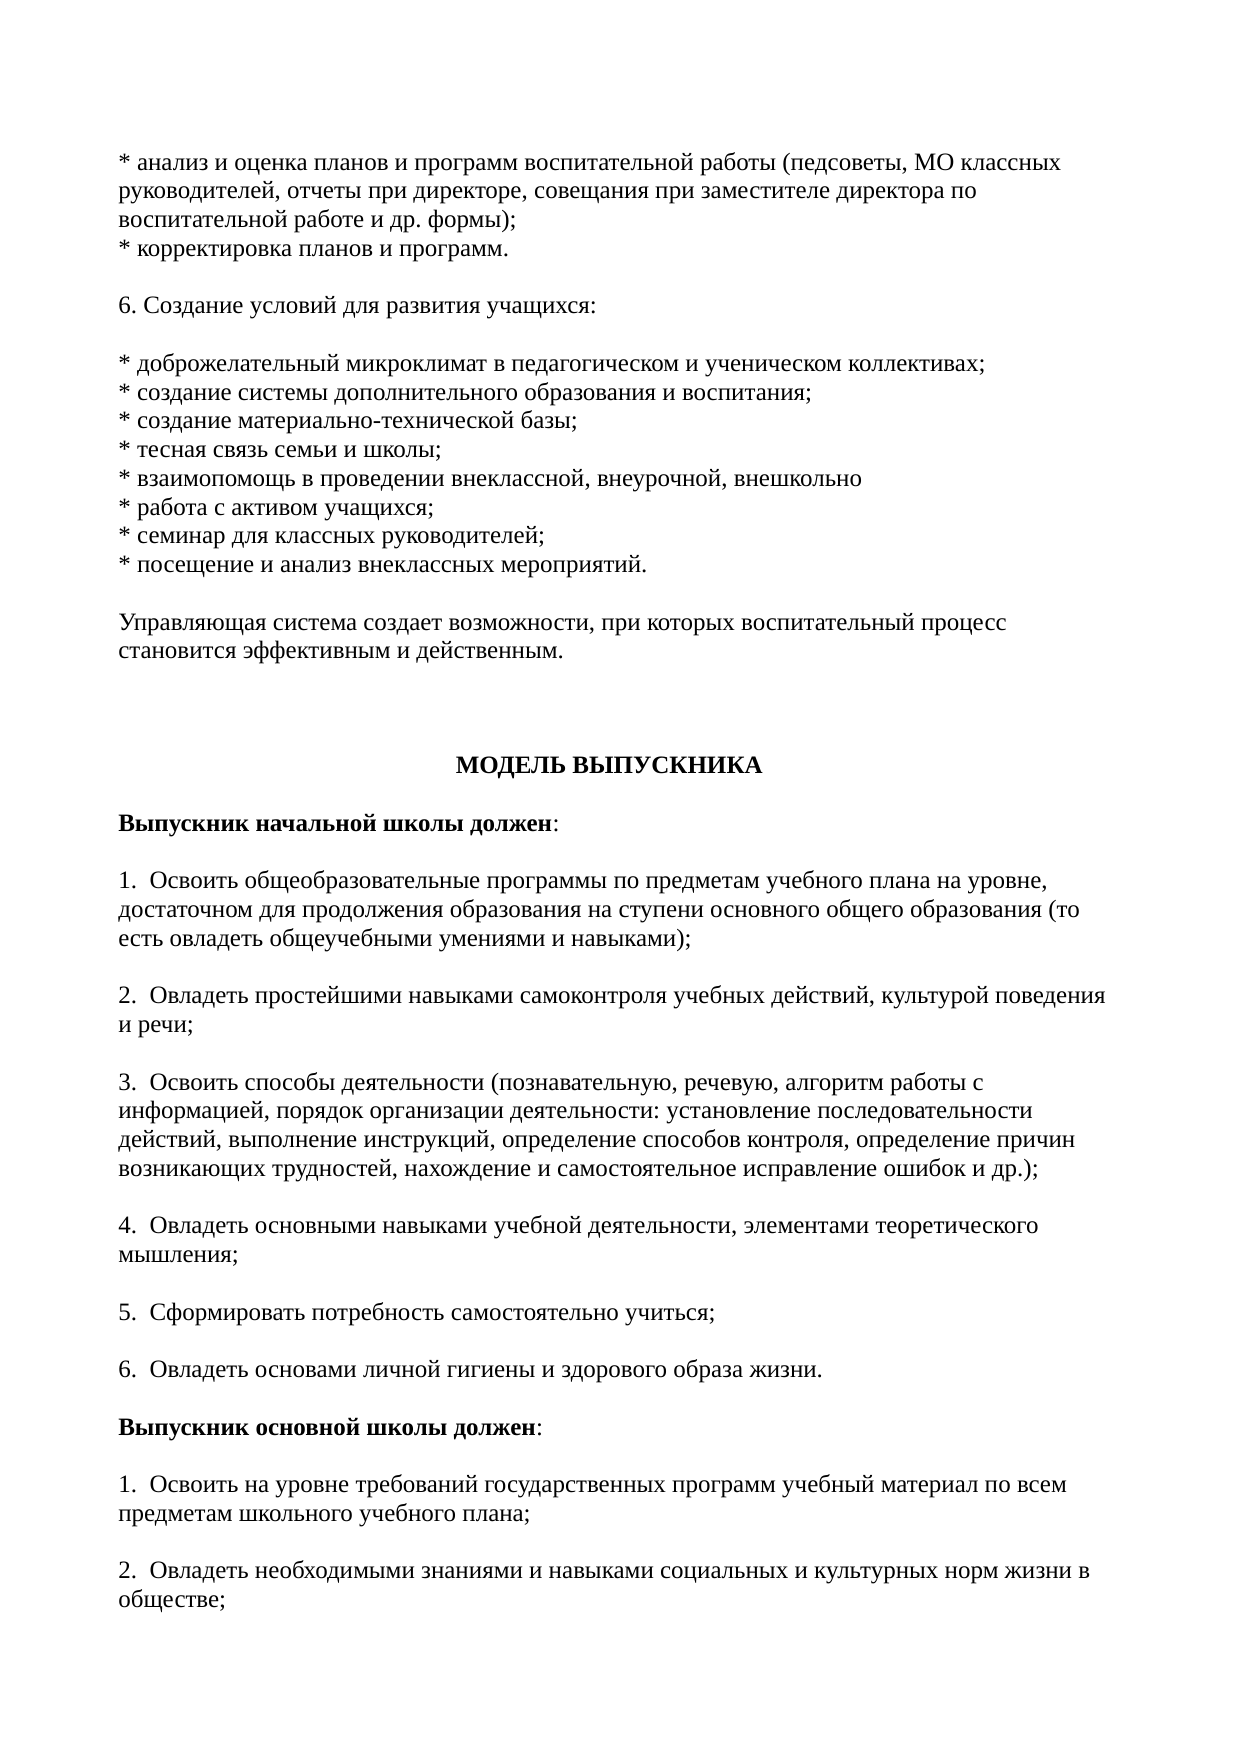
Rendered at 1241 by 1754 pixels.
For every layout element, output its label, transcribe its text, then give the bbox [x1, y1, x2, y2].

text Управляющая система создает возможности, при которых воспитательный процесс становится эффективным и действенным. [118, 607, 1122, 664]
text * семинар для классных руководителей; [118, 521, 1122, 549]
text * работа с активом учащихся; [118, 492, 1122, 521]
text Выпускник основной школы должен: [118, 1412, 1122, 1441]
text * доброжелательный микроклимат в педагогическом и ученическом коллективах; [118, 348, 1122, 377]
text 1. Освоить общеобразовательные программы по предметам учебного плана на уровне, достаточном для продолжения образования на ступени основного общего образования (то есть овладеть общеучебными умениями и навыками); [118, 866, 1122, 952]
text 3. Освоить способы деятельности (познавательную, речевую, алгоритм работы с информацией, порядок организации деятельности: установление последовательности действий, выполнение инструкций, определение способов контроля, определение причин возникающих трудностей, нахождение и самостоятельное исправление ошибок и др.); [118, 1067, 1122, 1182]
text МОДЕЛЬ ВЫПУСКНИКА [118, 751, 1122, 779]
text 2. Овладеть необходимыми знаниями и навыками социальных и культурных норм жизни в обществе; [118, 1556, 1122, 1613]
text * создание материально-технической базы; [118, 406, 1122, 434]
text 1. Освоить на уровне требований государственных программ учебный материал по всем предметам школьного учебного плана; [118, 1469, 1122, 1527]
text * анализ и оценка планов и программ воспитательной работы (педсоветы, МО классных руководителей, отчеты при директоре, совещания при заместителе директора по воспитательной работе и др. формы); [118, 147, 1122, 233]
text * создание системы дополнительного образования и воспитания; [118, 377, 1122, 406]
text 4. Овладеть основными навыками учебной деятельности, элементами теоретического мышления; [118, 1211, 1122, 1268]
text * взаимопомощь в проведении внеклассной, внеурочной, внешкольно [118, 463, 1122, 492]
text 5. Сформировать потребность самостоятельно учиться; [118, 1297, 1122, 1326]
text 6. Овладеть основами личной гигиены и здорового образа жизни. [118, 1354, 1122, 1383]
text Выпускник начальной школы должен: [118, 808, 1122, 837]
text * тесная связь семьи и школы; [118, 434, 1122, 463]
text 6. Создание условий для развития учащихся: [118, 291, 1122, 319]
text 2. Овладеть простейшими навыками самоконтроля учебных действий, культурой поведения и речи; [118, 981, 1122, 1038]
text * корректировка планов и программ. [118, 233, 1122, 262]
text * посещение и анализ внеклассных мероприятий. [118, 549, 1122, 578]
